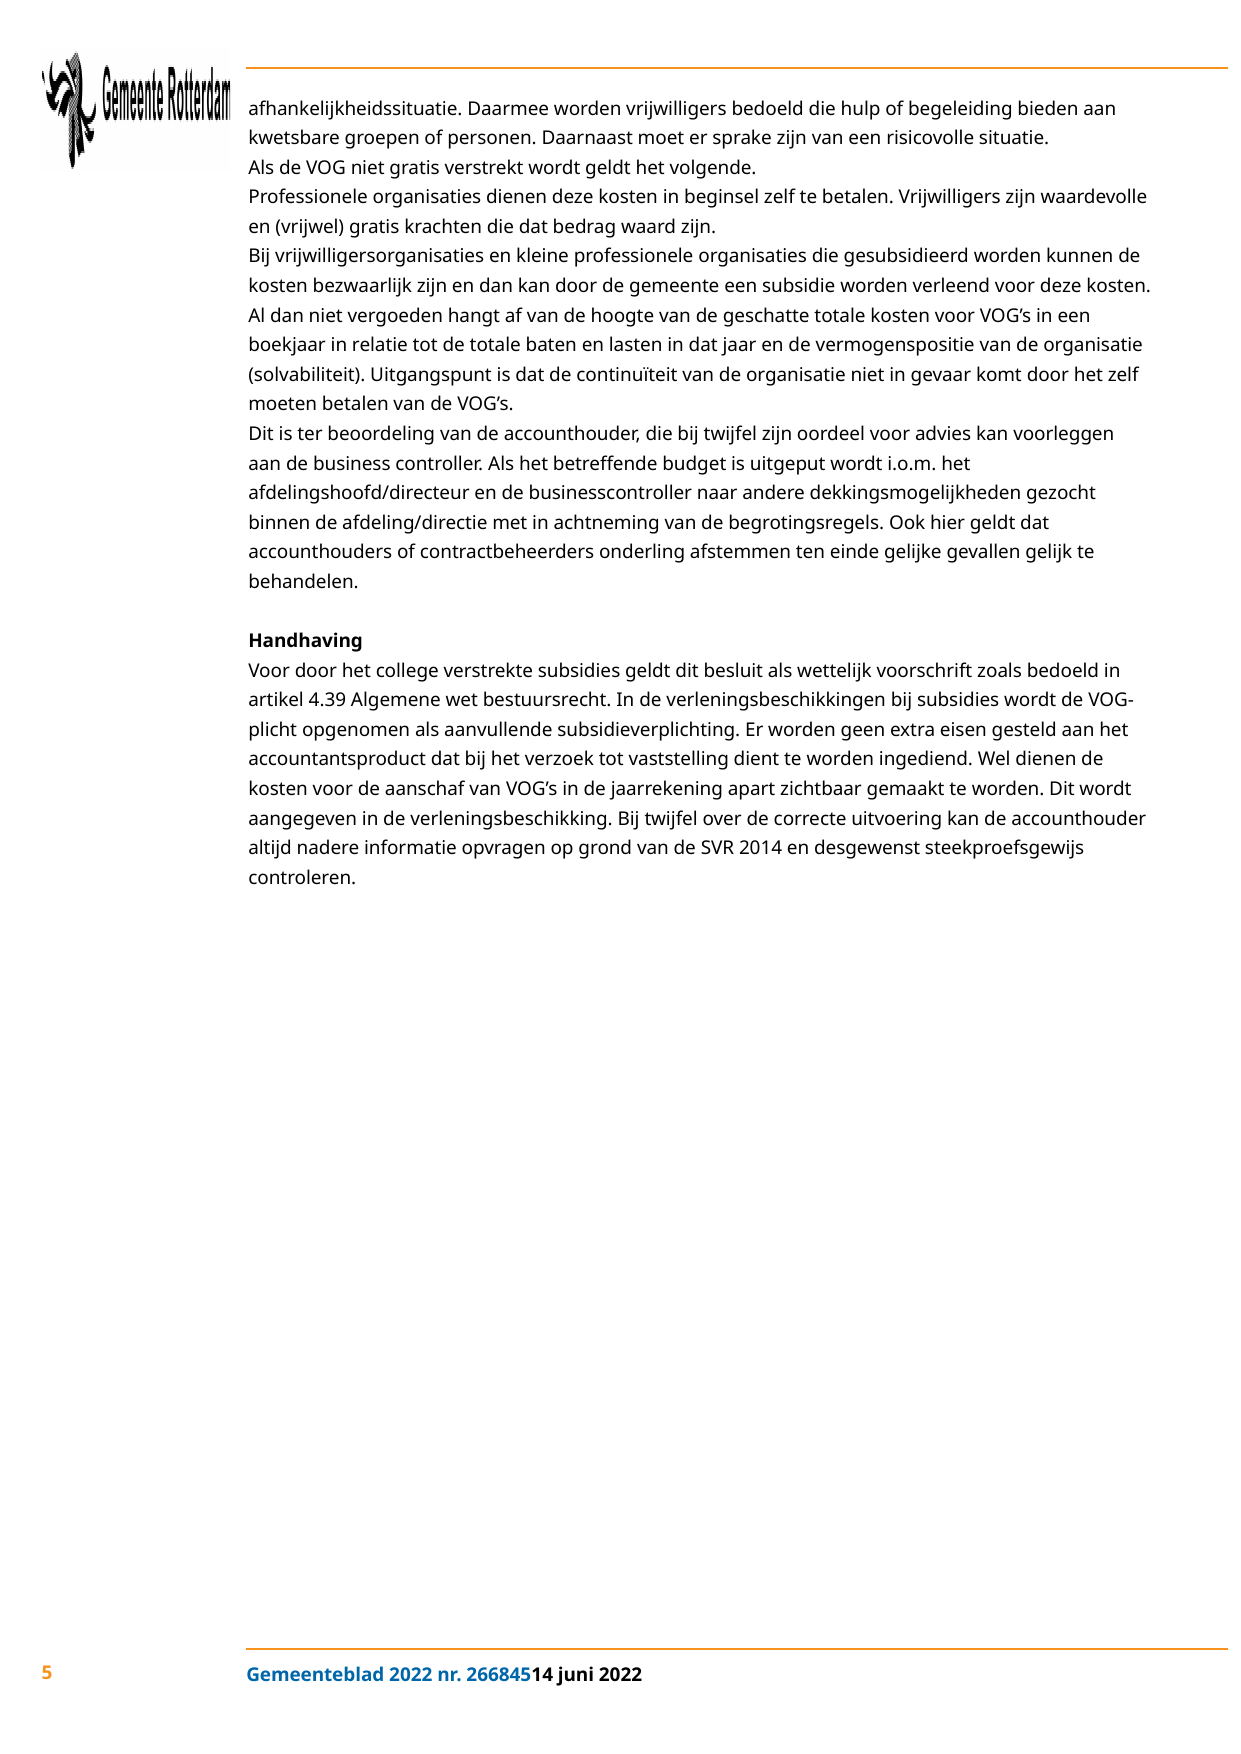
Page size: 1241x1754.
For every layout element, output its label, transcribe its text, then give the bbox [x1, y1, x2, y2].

text Bij vrijwilligersorganisaties en kleine professionele organisaties die gesubsidieerd worden kunnen de kosten bezwaarlijk zijn en dan kan door de gemeente een subsidie worden verleend voor deze kosten. Al dan niet vergoeden hangt af van de hoogte van de geschatte totale kosten voor VOG’s in een boekjaar in relatie tot de totale baten en lasten in dat jaar en de vermogenspositie van de organisatie (solvabiliteit). Uitgangspunt is dat de continuïteit van de organisatie niet in gevaar komt door het zelf moeten betalen van de VOG’s. [248, 243, 1152, 416]
text Handhaving [248, 627, 1152, 653]
picture [41, 47, 231, 172]
text afhankelijkheidssituatie. Daarmee worden vrijwilligers bedoeld die hulp of begeleiding bieden aan kwetsbare groepen of personen. Daarnaast moet er sprake zijn van een risicovolle situatie. [248, 95, 1152, 150]
text Als de VOG niet gratis verstrekt wordt geldt het volgende. [248, 154, 1152, 180]
text Professionele organisaties dienen deze kosten in beginsel zelf te betalen. Vrijwilligers zijn waardevolle en (vrijwel) gratis krachten die dat bedrag waard zijn. [248, 183, 1152, 239]
text Dit is ter beoordeling van de accounthouder, die bij twijfel zijn oordeel voor advies kan voorleggen aan de business controller. Als het betreffende budget is uitgeput wordt i.o.m. het afdelingshoofd/directeur en de businesscontroller naar andere dekkingsmogelijkheden gezocht binnen de afdeling/directie met in achtneming van de begrotingsregels. Ook hier geldt dat accounthouders of contractbeheerders onderling afstemmen ten einde gelijke gevallen gelijk te behandelen. [248, 420, 1152, 594]
text Voor door het college verstrekte subsidies geldt dit besluit als wettelijk voorschrift zoals bedoeld in artikel 4.39 Algemene wet bestuursrecht. In de verleningsbeschikkingen bij subsidies wordt de VOG-plicht opgenomen als aanvullende subsidieverplichting. Er worden geen extra eisen gesteld aan het accountantsproduct dat bij het verzoek tot vaststelling dient te worden ingediend. Wel dienen de kosten voor de aanschaf van VOG’s in de jaarrekening apart zichtbaar gemaakt te worden. Dit wordt aangegeven in de verleningsbeschikking. Bij twijfel over de correcte uitvoering kan de accounthouder altijd nadere informatie opvragen op grond van de SVR 2014 en desgewenst steekproefsgewijs controleren. [248, 657, 1152, 890]
